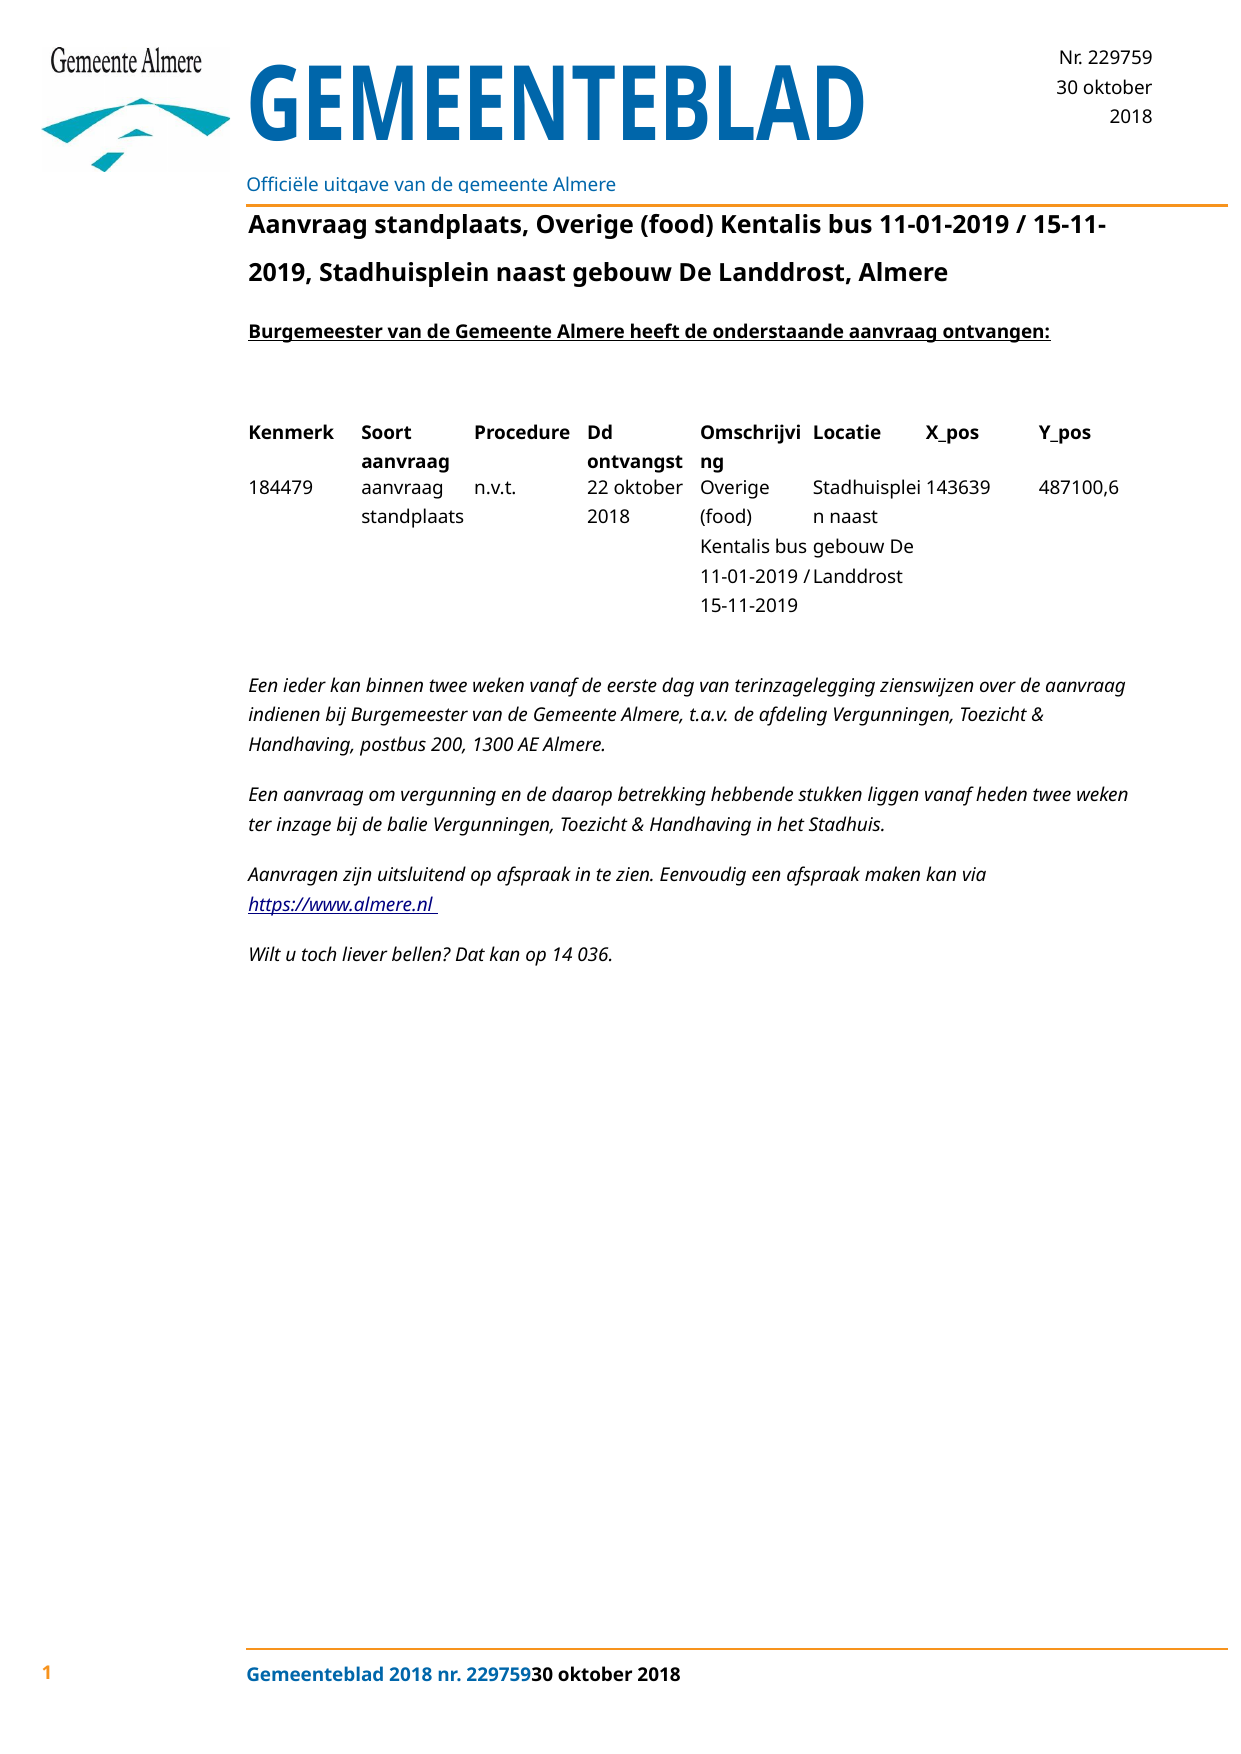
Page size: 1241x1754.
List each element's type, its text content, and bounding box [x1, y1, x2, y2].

table_header X_pos [926, 419, 1038, 474]
table_header Omschrijving [700, 419, 813, 474]
text Aanvragen zijn uitsluitend op afspraak in te zien. Eenvoudig een afspraak maken kan via https://www.almere.nl [248, 861, 1152, 917]
table_header Y_pos [1039, 419, 1152, 474]
table_cell Overige (food) Kentalis bus 11-01-2019 / 15-11-2019 [700, 474, 813, 618]
table_cell 184479 [248, 474, 361, 618]
text Burgemeester van de Gemeente Almere heeft de onderstaande aanvraag ontvangen: [248, 318, 1152, 344]
text Een aanvraag om vergunning en de daarop betrekking hebbende stukken liggen vanaf heden twee weken ter inzage bij de balie Vergunningen, Toezicht & Handhaving in het Stadhuis. [248, 781, 1152, 837]
table_cell 487100,6 [1039, 474, 1152, 618]
table_cell n.v.t. [474, 474, 587, 618]
picture [41, 47, 231, 172]
table_cell 143639 [926, 474, 1038, 618]
table_header Dd ontvangst [587, 419, 700, 474]
text Aanvraag standplaats, Overige (food) Kentalis bus 11-01-2019 / 15-11-2019, Stadhuisplein naast gebouw De Landdrost, Almere [248, 207, 1152, 288]
text Wilt u toch liever bellen? Dat kan op 14 036. [248, 941, 1152, 967]
table_cell 22 oktober 2018 [587, 474, 700, 618]
table_header Soort aanvraag [361, 419, 474, 474]
text Een ieder kan binnen twee weken vanaf de eerste dag van terinzagelegging zienswijzen over de aanvraag indienen bij Burgemeester van de Gemeente Almere, t.a.v. de afdeling Vergunningen, Toezicht & Handhaving, postbus 200, 1300 AE Almere. [248, 672, 1152, 757]
table_header Procedure [474, 419, 587, 474]
table_header Locatie [813, 419, 926, 474]
table_header Kenmerk [248, 419, 361, 474]
table_cell aanvraag standplaats [361, 474, 474, 618]
table_cell Stadhuisplein naast gebouw De Landdrost [813, 474, 926, 618]
